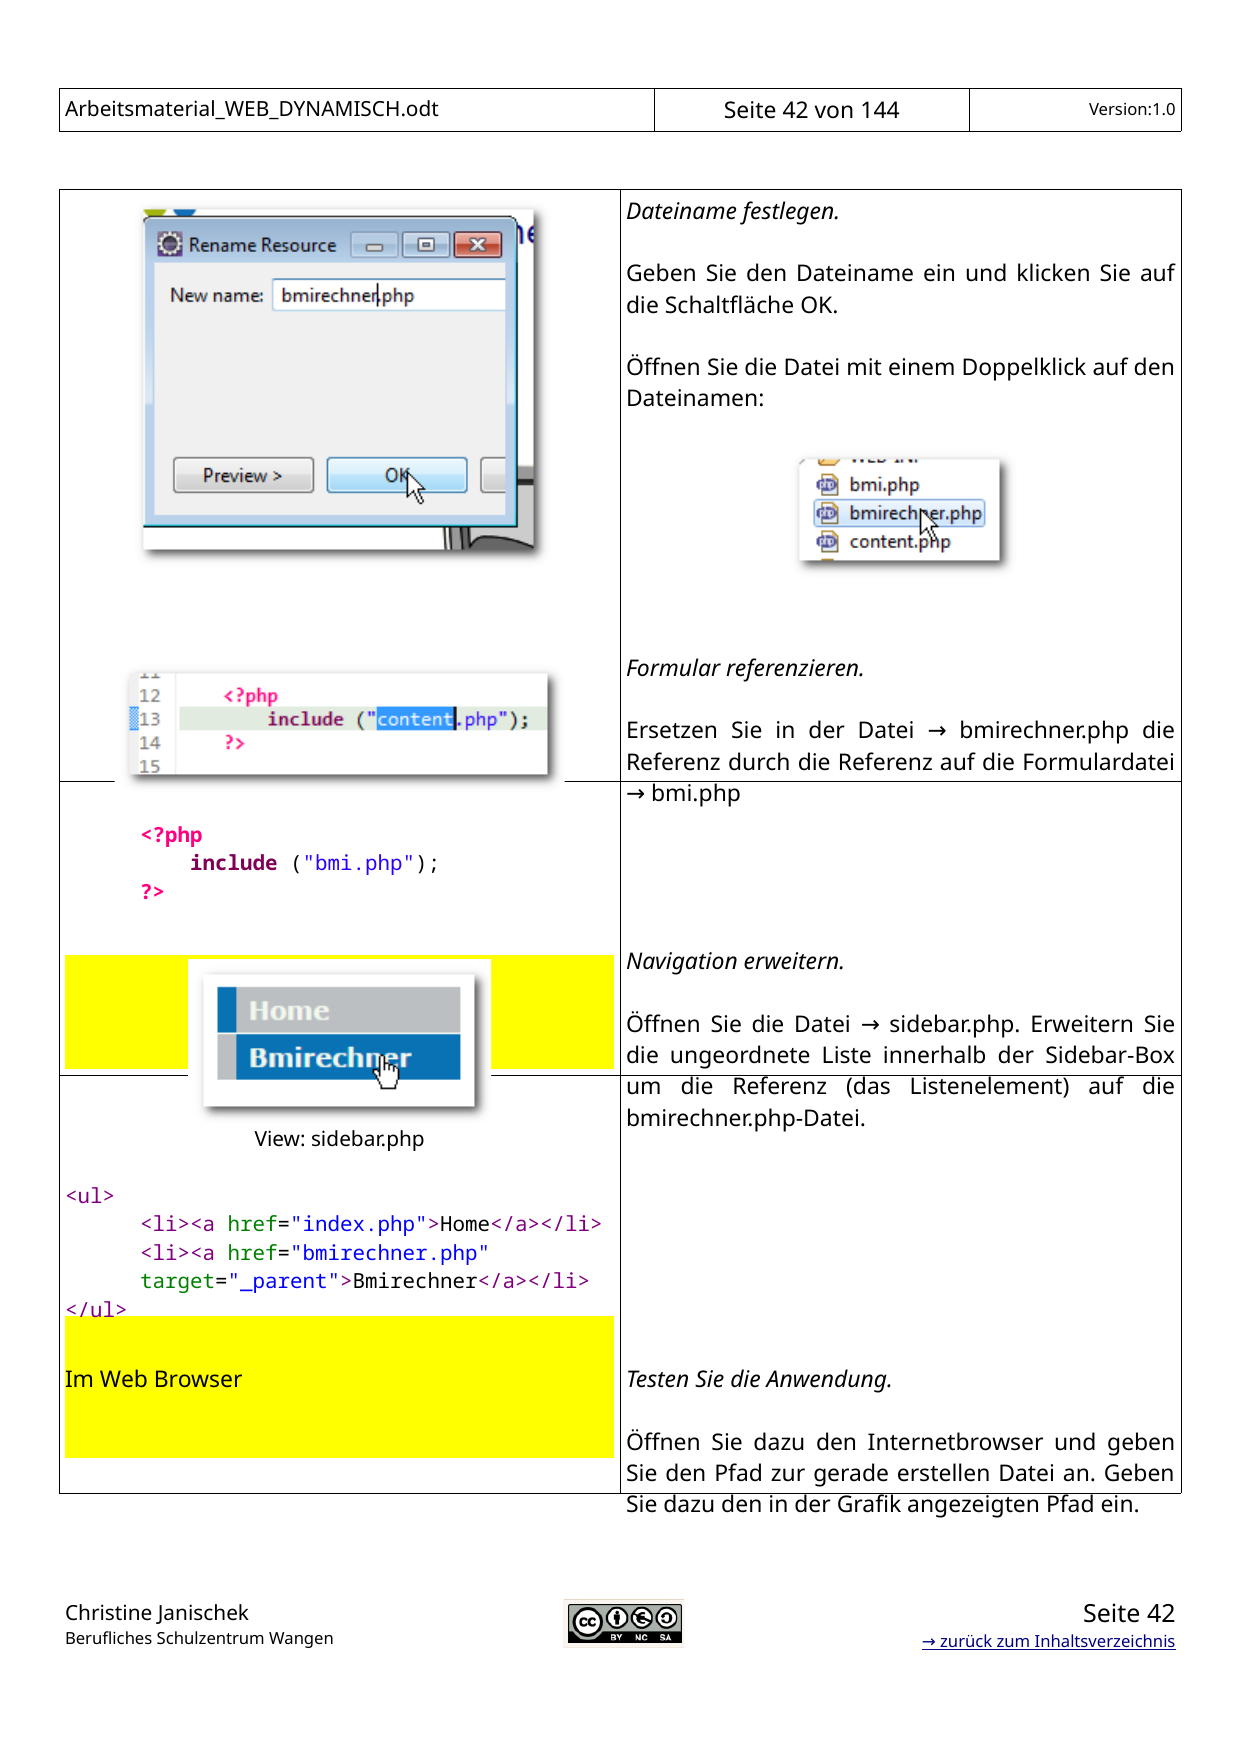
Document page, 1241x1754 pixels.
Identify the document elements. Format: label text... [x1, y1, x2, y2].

table_cell Formular referenzieren. Ersetzen Sie in der Datei → bmirechner.php die Referenz durch die Referenz auf die Formulardatei → bmi.php [621, 782, 1181, 1075]
table_cell [60, 190, 620, 781]
table_cell View: sidebar.php <ul> <li><a href="index.php">Home</a></li> <li><a href="bmirechner.php" target="_parent">Bmirechner</a></li> </ul> [60, 1076, 620, 1493]
picture [128, 194, 551, 567]
table_cell Dateiname festlegen. Geben Sie den Dateiname ein und klicken Sie auf die Schaltfläche OK. Öffnen Sie die Datei mit einem Doppelklick auf den Dateinamen: [621, 190, 1181, 781]
picture [784, 444, 1017, 578]
picture [114, 658, 565, 792]
table_cell Navigation erweitern. Öffnen Sie die Datei → sidebar.php. Erweitern Sie die ungeordnete Liste innerhalb der Sidebar-Box um die Referenz (das Listenelement) auf die bmirechner.php-Datei. [621, 1076, 1181, 1493]
picture [563, 1598, 685, 1648]
table_cell <?php include ("bmi.php"); ?> [60, 782, 620, 1075]
picture [188, 959, 492, 1124]
